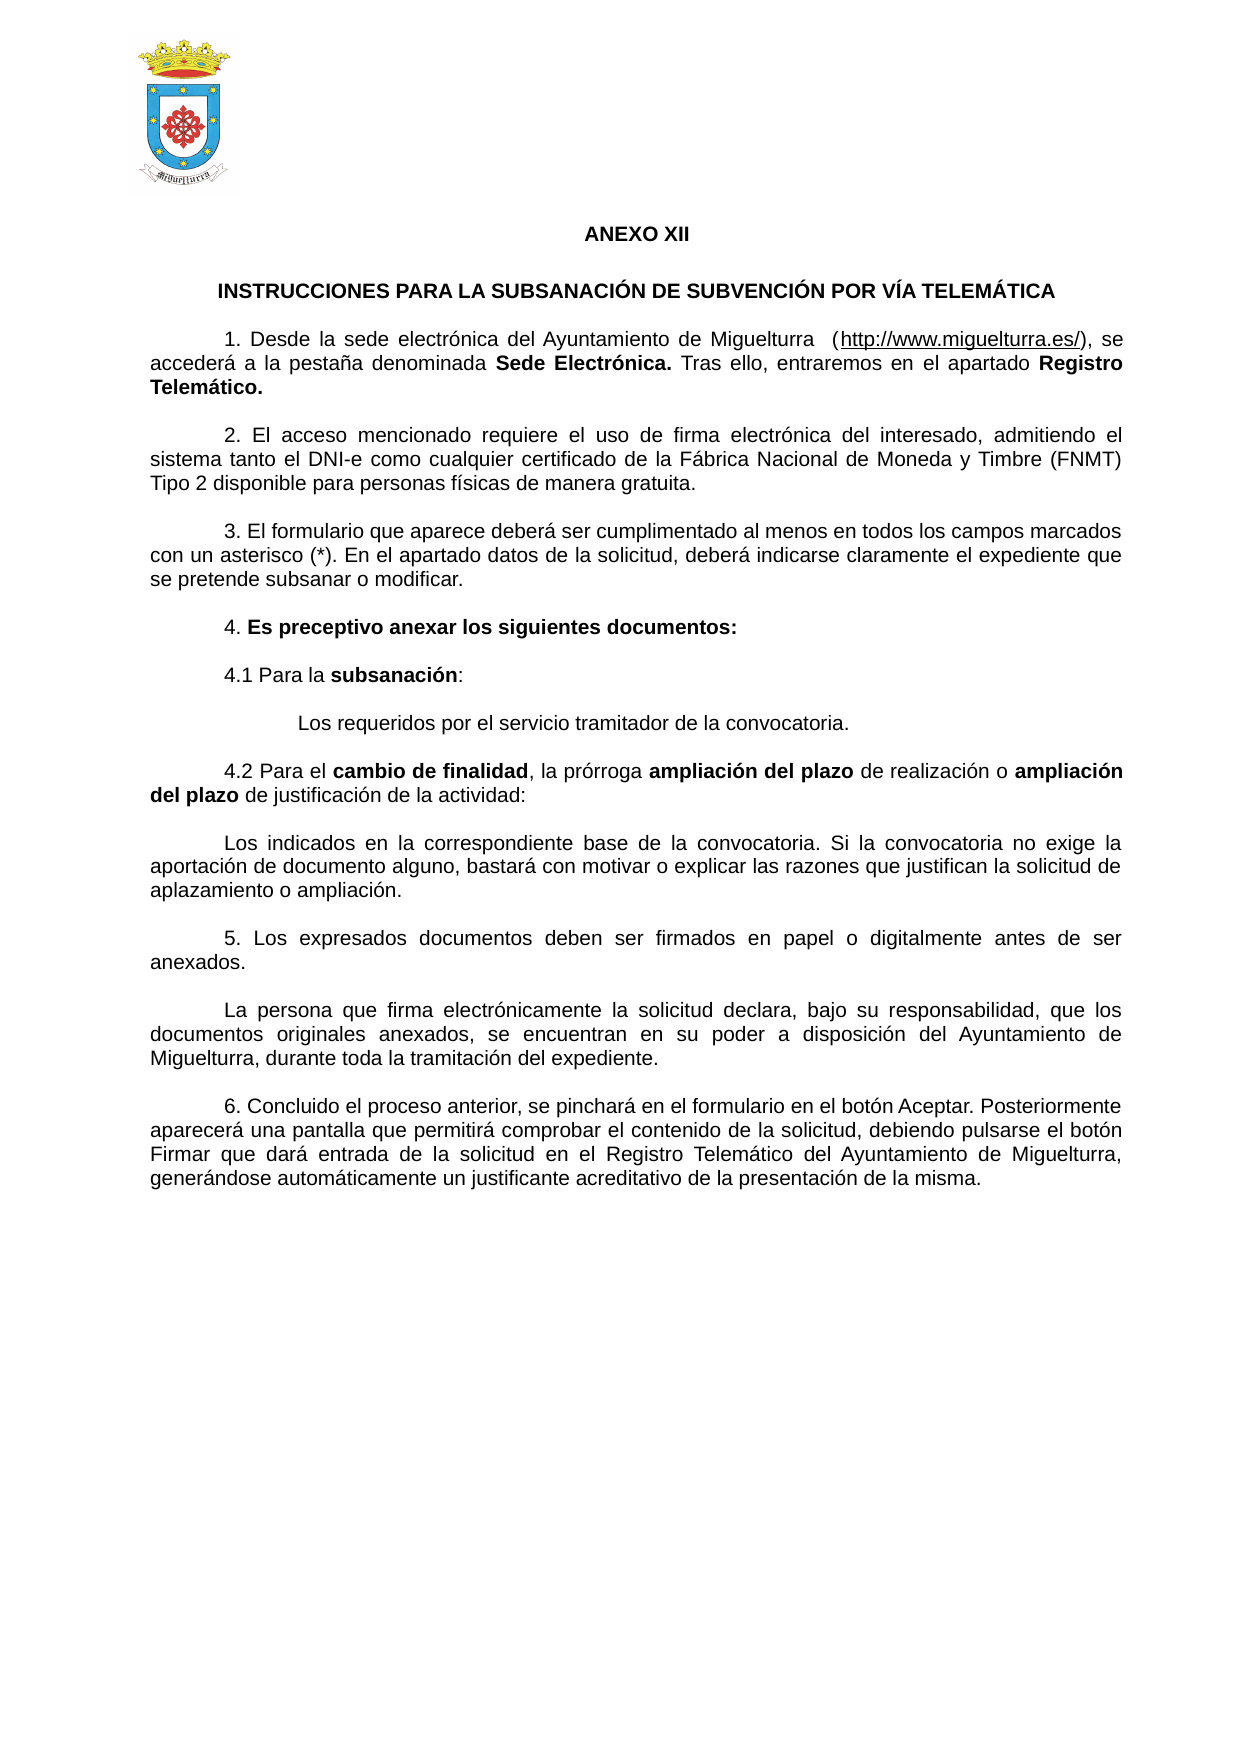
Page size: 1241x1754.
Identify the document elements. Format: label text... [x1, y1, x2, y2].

text Los requeridos por el servicio tramitador de la convocatoria. [150, 711, 1123, 734]
text La persona que firma electrónicamente la solicitud declara, bajo su responsabilidad, que los documentos originales anexados, se encuentran en su poder a disposición del Ayuntamiento de Miguelturra, durante toda la tramitación del expediente. [150, 998, 1123, 1070]
picture [128, 31, 240, 194]
text 6. Concluido el proceso anterior, se pinchará en el formulario en el botón Aceptar. Posteriormente aparecerá una pantalla que permitirá comprobar el contenido de la solicitud, debiendo pulsarse el botón Firmar que dará entrada de la solicitud en el Registro Telemático del Ayuntamiento de Miguelturra, generándose automáticamente un justificante acreditativo de la presentación de la misma. [150, 1094, 1123, 1190]
text 3. El formulario que aparece deberá ser cumplimentado al menos en todos los campos marcados con un asterisco (*). En el apartado datos de la solicitud, deberá indicarse claramente el expediente que se pretende subsanar o modificar. [150, 519, 1123, 591]
text 4.1 Para la subsanación: [150, 663, 1123, 687]
text ANEXO XII [150, 222, 1123, 246]
text 4.2 Para el cambio de finalidad, la prórroga ampliación del plazo de realización o ampliación del plazo de justificación de la actividad: [150, 758, 1123, 806]
text 2. El acceso mencionado requiere el uso de firma electrónica del interesado, admitiendo el sistema tanto el DNI-e como cualquier certificado de la Fábrica Nacional de Moneda y Timbre (FNMT) Tipo 2 disponible para personas físicas de manera gratuita. [150, 423, 1123, 495]
text 5. Los expresados documentos deben ser firmados en papel o digitalmente antes de ser anexados. [150, 926, 1123, 974]
text INSTRUCCIONES PARA LA SUBSANACIÓN DE SUBVENCIÓN POR VÍA TELEMÁTICA [150, 279, 1123, 303]
text 1. Desde la sede electrónica del Ayuntamiento de Miguelturra (http://www.miguelturra.es/), se accederá a la pestaña denominada Sede Electrónica. Tras ello, entraremos en el apartado Registro Telemático. [150, 327, 1123, 399]
text Los indicados en la correspondiente base de la convocatoria. Si la convocatoria no exige la aportación de documento alguno, bastará con motivar o explicar las razones que justifican la solicitud de aplazamiento o ampliación. [150, 830, 1123, 902]
text 4. Es preceptivo anexar los siguientes documentos: [150, 615, 1123, 639]
